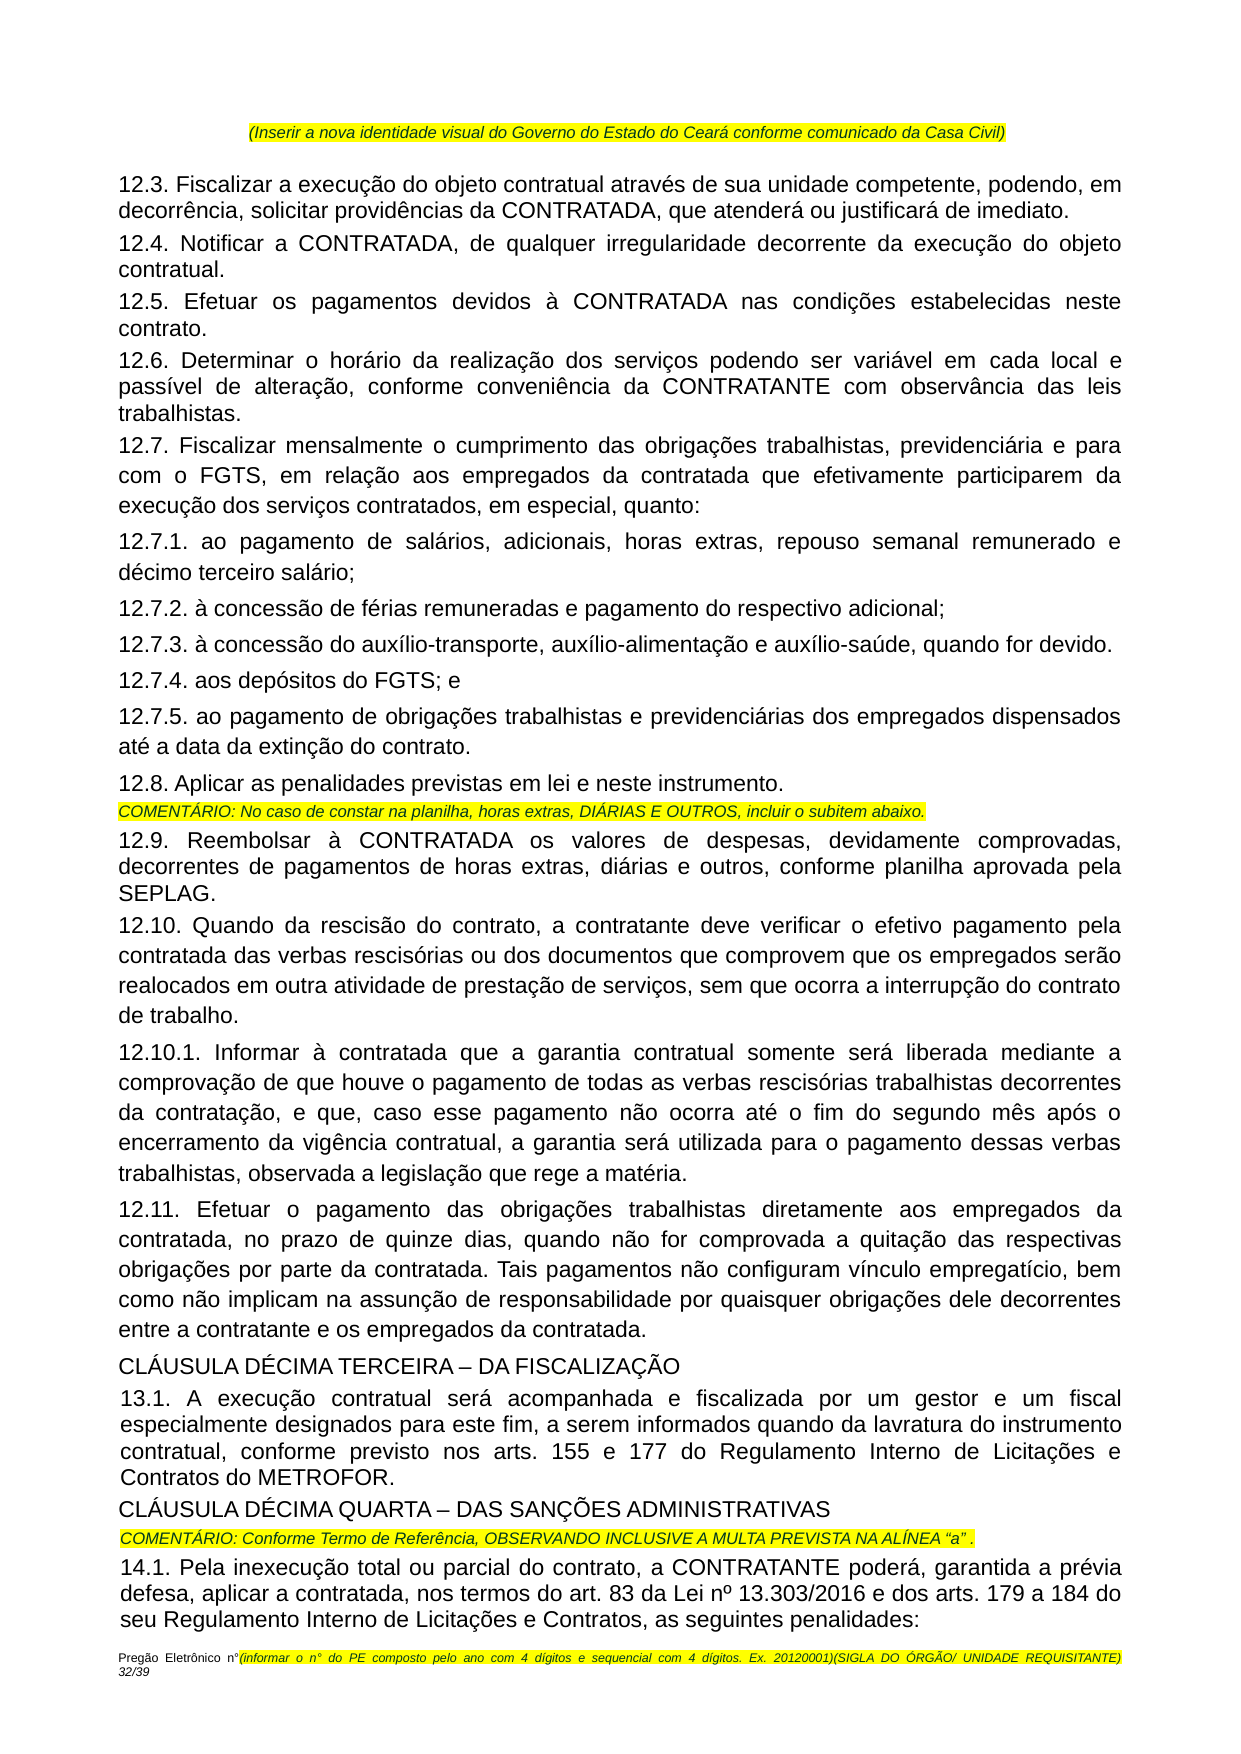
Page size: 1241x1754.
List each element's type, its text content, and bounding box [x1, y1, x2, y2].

text 12.4. Notificar a CONTRATADA, de qualquer irregularidade decorrente da execução do objeto contratual. [118, 229, 1122, 282]
text 12.10. Quando da rescisão do contrato, a contratante deve verificar o efetivo pagamento pela contratada das verbas rescisórias ou dos documentos que comprovem que os empregados serão realocados em outra atividade de prestação de serviços, sem que ocorra a interrupção do contrato de trabalho. [118, 912, 1122, 1029]
text 12.5. Efetuar os pagamentos devidos à CONTRATADA nas condições estabelecidas neste contrato. [118, 288, 1122, 341]
text 13.1. A execução contratual será acompanhada e fiscalizada por um gestor e um fiscal especialmente designados para este fim, a serem informados quando da lavratura do instrumento contratual, conforme previsto nos arts. 155 e 177 do Regulamento Interno de Licitações e Contratos do METROFOR. [120, 1385, 1122, 1490]
text 12.7.4. aos depósitos do FGTS; e [118, 667, 1122, 693]
text 12.8. Aplicar as penalidades previstas em lei e neste instrumento. [118, 769, 1122, 796]
text CLÁUSULA DÉCIMA QUARTA – DAS SANÇÕES ADMINISTRATIVAS [118, 1496, 1122, 1523]
text 14.1. Pela inexecução total ou parcial do contrato, a CONTRATANTE poderá, garantida a prévia defesa, aplicar a contratada, nos termos do art. 83 da Lei nº 13.303/2016 e dos arts. 179 a 184 do seu Regulamento Interno de Licitações e Contratos, as seguintes penalidades: [120, 1554, 1122, 1633]
text 12.9. Reembolsar à CONTRATADA os valores de despesas, devidamente comprovadas, decorrentes de pagamentos de horas extras, diárias e outros, conforme planilha aprovada pela SEPLAG. [118, 827, 1122, 906]
text 12.7.1. ao pagamento de salários, adicionais, horas extras, repouso semanal remunerado e décimo terceiro salário; [118, 528, 1122, 585]
text 12.6. Determinar o horário da realização dos serviços podendo ser variável em cada local e passível de alteração, conforme conveniência da CONTRATANTE com observância das leis trabalhistas. [118, 347, 1122, 426]
text 12.7.5. ao pagamento de obrigações trabalhistas e previdenciárias dos empregados dispensados até a data da extinção do contrato. [118, 703, 1122, 760]
text 12.7. Fiscalizar mensalmente o cumprimento das obrigações trabalhistas, previdenciária e para com o FGTS, em relação aos empregados da contratada que efetivamente participarem da execução dos serviços contratados, em especial, quanto: [118, 432, 1122, 518]
text 12.7.2. à concessão de férias remuneradas e pagamento do respectivo adicional; [118, 595, 1122, 621]
text 12.3. Fiscalizar a execução do objeto contratual através de sua unidade competente, podendo, em decorrência, solicitar providências da CONTRATADA, que atenderá ou justificará de imediato. [118, 171, 1122, 223]
text CLÁUSULA DÉCIMA TERCEIRA – DA FISCALIZAÇÃO [118, 1353, 1122, 1379]
text COMENTÁRIO: Conforme Termo de Referência, OBSERVANDO INCLUSIVE A MULTA PREVISTA NA ALÍNEA “a” . [120, 1528, 1122, 1548]
text 12.11. Efetuar o pagamento das obrigações trabalhistas diretamente aos empregados da contratada, no prazo de quinze dias, quando não for comprovada a quitação das respectivas obrigações por parte da contratada. Tais pagamentos não configuram vínculo empregatício, bem como não implicam na assunção de responsabilidade por quaisquer obrigações dele decorrentes entre a contratante e os empregados da contratada. [118, 1196, 1122, 1343]
text COMENTÁRIO: No caso de constar na planilha, horas extras, DIÁRIAS E OUTROS, incluir o subitem abaixo. [118, 802, 1122, 821]
text 12.10.1. Informar à contratada que a garantia contratual somente será liberada mediante a comprovação de que houve o pagamento de todas as verbas rescisórias trabalhistas decorrentes da contratação, e que, caso esse pagamento não ocorra até o fim do segundo mês após o encerramento da vigência contratual, a garantia será utilizada para o pagamento dessas verbas trabalhistas, observada a legislação que rege a matéria. [118, 1039, 1122, 1186]
text 12.7.3. à concessão do auxílio-transporte, auxílio-alimentação e auxílio-saúde, quando for devido. [118, 631, 1122, 657]
